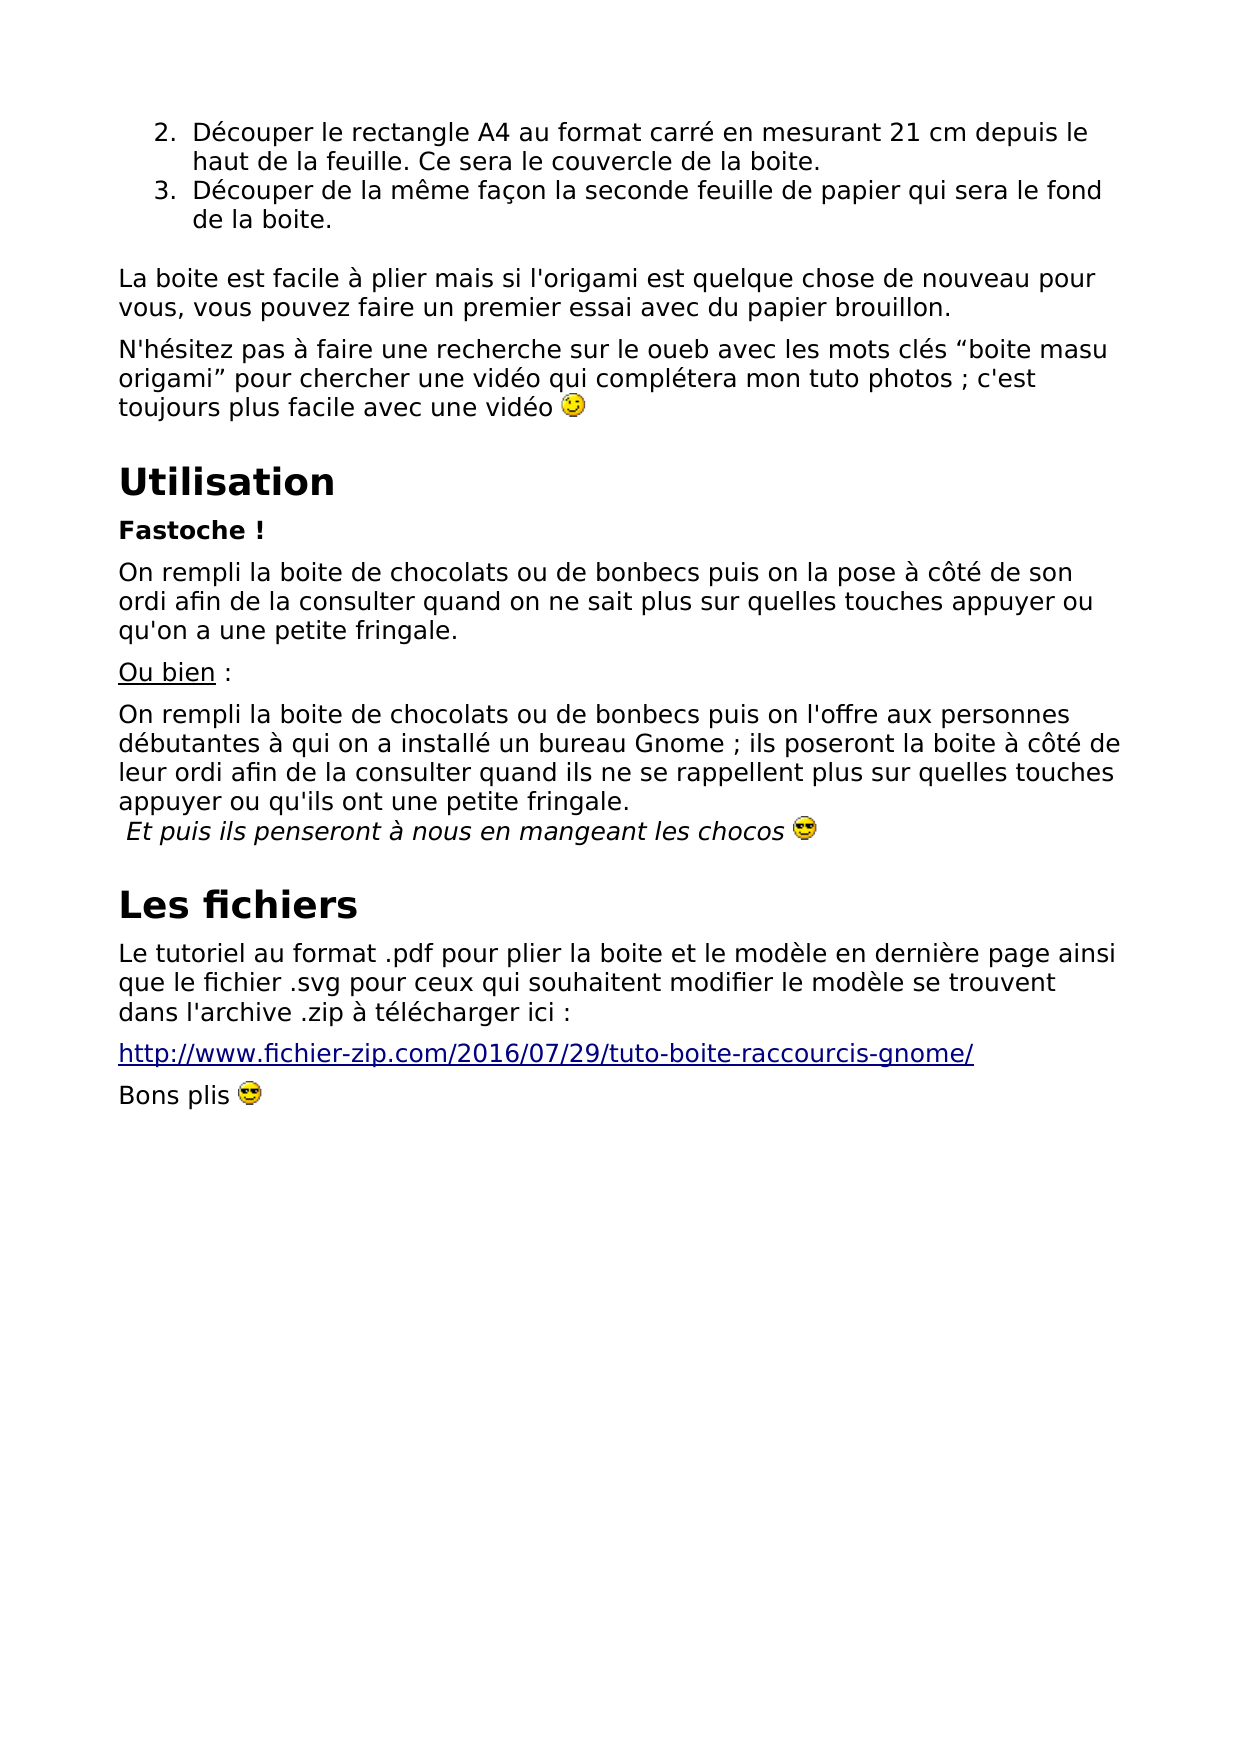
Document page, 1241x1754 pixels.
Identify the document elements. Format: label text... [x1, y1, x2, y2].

picture [793, 816, 817, 840]
text Le tutoriel au format .pdf pour plier la boite et le modèle en dernière page ainsi que le fichier .svg pour ceux qui souhaitent modifier le modèle se trouvent dans l'archive .zip à télécharger ici : [118, 939, 1122, 1027]
subtitle Les fichiers [118, 883, 1122, 927]
text http://www.fichier-zip.com/2016/07/29/tuto-boite-raccourcis-gnome/ [118, 1039, 1122, 1069]
text On rempli la boite de chocolats ou de bonbecs puis on l'offre aux personnes débutantes à qui on a installé un bureau Gnome ; ils poseront la boite à côté de leur ordi afin de la consulter quand ils ne se rappellent plus sur quelles touches appuyer ou qu'ils ont une petite fringale. Et puis ils penseront à nous en mangeant les chocos [118, 700, 1122, 846]
picture [238, 1081, 262, 1105]
list Découper le rectangle A4 au format carré en mesurant 21 cm depuis le haut de la feuille. Ce sera le couvercle de la boite. [177, 118, 1122, 176]
text Bons plis [118, 1081, 1122, 1111]
subtitle Utilisation [118, 460, 1122, 504]
text Fastoche ! [118, 516, 1122, 546]
text Ou bien : [118, 658, 1122, 687]
list Découper de la même façon la seconde feuille de papier qui sera le fond de la boite. [177, 176, 1122, 235]
text On rempli la boite de chocolats ou de bonbecs puis on la pose à côté de son ordi afin de la consulter quand on ne sait plus sur quelles touches appuyer ou qu'on a une petite fringale. [118, 558, 1122, 646]
text N'hésitez pas à faire une recherche sur le oueb avec les mots clés “boite masu origami” pour chercher une vidéo qui complétera mon tuto photos ; c'est toujours plus facile avec une vidéo [118, 335, 1122, 423]
picture [561, 393, 586, 417]
text La boite est facile à plier mais si l'origami est quelque chose de nouveau pour vous, vous pouvez faire un premier essai avec du papier brouillon. [118, 264, 1122, 323]
